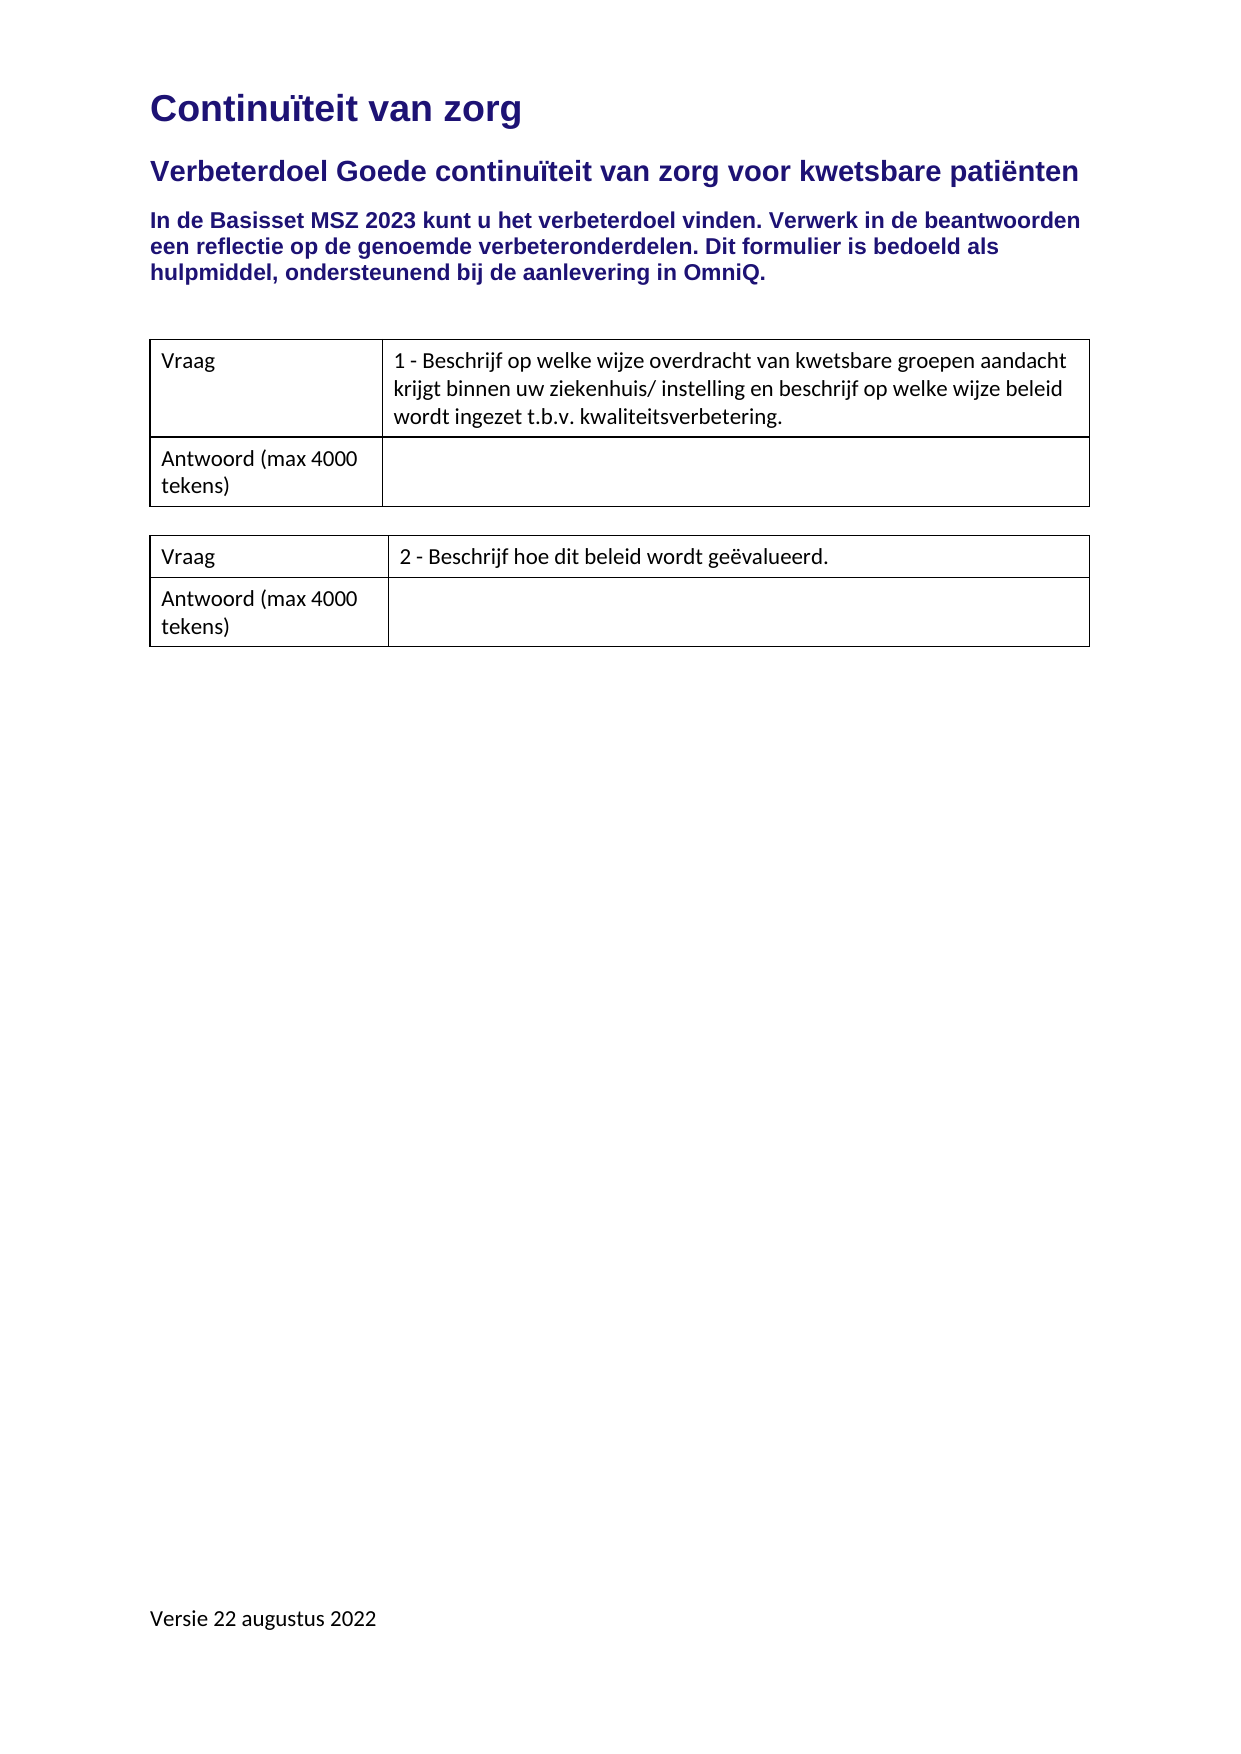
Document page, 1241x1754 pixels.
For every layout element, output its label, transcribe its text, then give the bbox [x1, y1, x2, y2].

table_cell [383, 438, 1089, 506]
text In de Basisset MSZ 2023 kunt u het verbeterdoel vinden. Verwerk in de beantwoorden een reflectie op de genoemde verbeteronderdelen. Dit formulier is bedoeld als hulpmiddel, ondersteunend bij de aanlevering in OmniQ. [150, 207, 1090, 286]
text Continuïteit van zorg [150, 86, 1090, 129]
table_header 1 - Beschrijf op welke wijze overdracht van kwetsbare groepen aandacht krijgt binnen uw ziekenhuis/ instelling en beschrijf op welke wijze beleid wordt ingezet t.b.v. kwaliteitsverbetering. [383, 340, 1089, 436]
text Verbeterdoel Goede continuïteit van zorg voor kwetsbare patiënten [150, 154, 1090, 188]
table_header Vraag [151, 536, 388, 577]
table_cell Antwoord (max 4000 tekens) [151, 438, 382, 506]
table_cell Antwoord (max 4000 tekens) [151, 578, 388, 646]
table_header 2 - Beschrijf hoe dit beleid wordt geëvalueerd. [389, 536, 1089, 577]
table_header Vraag [151, 340, 382, 436]
table_cell [389, 578, 1089, 646]
